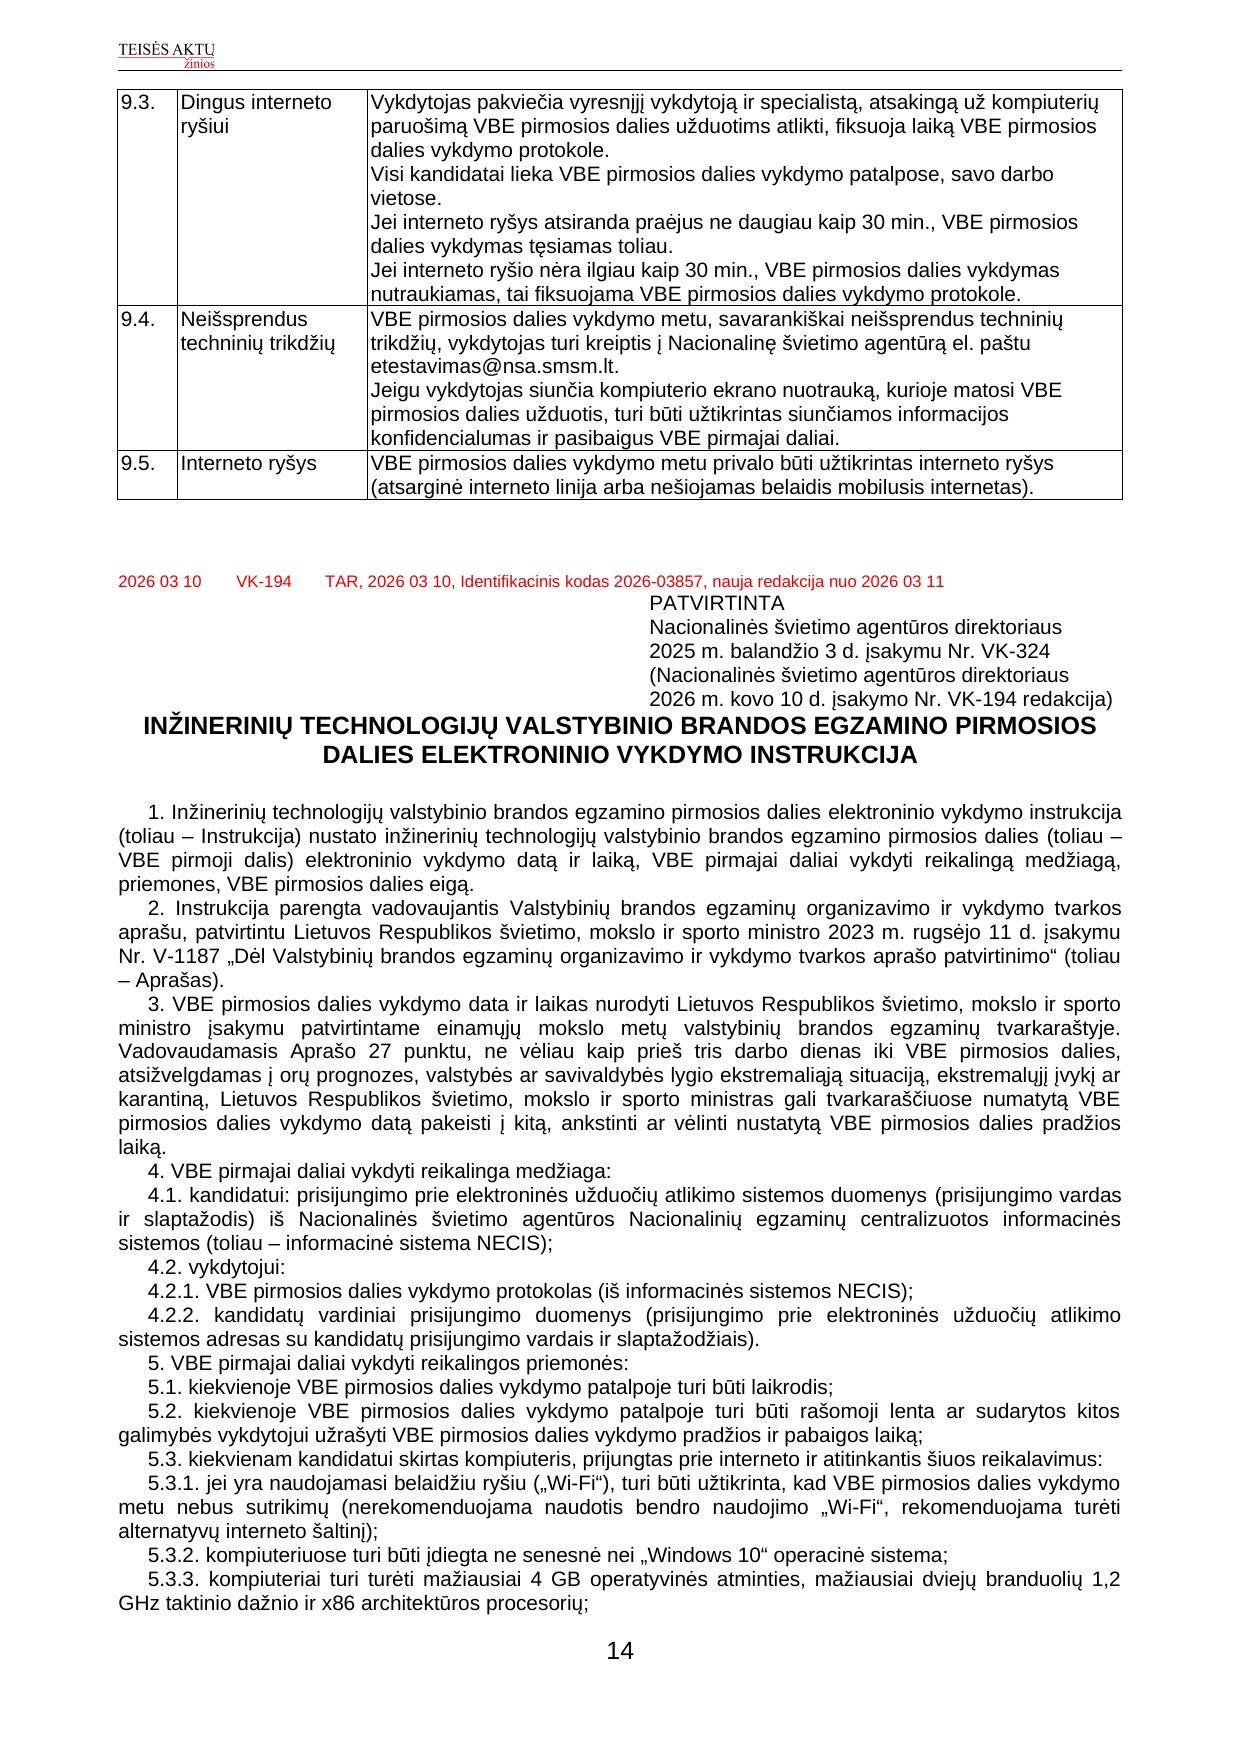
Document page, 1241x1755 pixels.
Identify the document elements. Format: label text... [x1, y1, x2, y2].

table_cell 9.4. [118, 306, 177, 450]
text 4.2.1. VBE pirmosios dalies vykdymo protokolas (iš informacinės sistemos NECIS); [118, 1279, 1122, 1303]
text INŽINERINIŲ TECHNOLOGIJŲ VALSTYBINIO BRANDOS EGZAMINO PIRMOSIOS DALIES ELEKTRONINIO VYKDYMO INSTRUKCIJA [118, 711, 1122, 768]
text 5.2. kiekvienoje VBE pirmosios dalies vykdymo patalpoje turi būti rašomoji lenta ar sudarytos kitos galimybės vykdytojui užrašyti VBE pirmosios dalies vykdymo pradžios ir pabaigos laiką; [118, 1399, 1122, 1447]
table_cell Vykdytojas pakviečia vyresnįjį vykdytoją ir specialistą, atsakingą už kompiuterių paruošimą VBE pirmosios dalies užduotims atlikti, fiksuoja laiką VBE pirmosios dalies vykdymo protokole. Visi kandidatai lieka VBE pirmosios dalies vykdymo patalpose, savo darbo vietose. Jei interneto ryšys atsiranda praėjus ne daugiau kaip 30 min., VBE pirmosios dalies vykdymas tęsiamas toliau. Jei interneto ryšio nėra ilgiau kaip 30 min., VBE pirmosios dalies vykdymas nutraukiamas, tai fiksuojama VBE pirmosios dalies vykdymo protokole. [368, 90, 1122, 305]
text 4.1. kandidatui: prisijungimo prie elektroninės užduočių atlikimo sistemos duomenys (prisijungimo vardas ir slaptažodis) iš Nacionalinės švietimo agentūros Nacionalinių egzaminų centralizuotos informacinės sistemos (toliau – informacinė sistema NECIS); [118, 1183, 1122, 1255]
text 2026 03 10 VK-194 TAR, 2026 03 10, Identifikacinis kodas 2026-03857, nauja redakcija nuo 2026 03 11 [118, 572, 1122, 591]
text 2. Instrukcija parengta vadovaujantis Valstybinių brandos egzaminų organizavimo ir vykdymo tvarkos aprašu, patvirtintu Lietuvos Respublikos švietimo, mokslo ir sporto ministro 2023 m. rugsėjo 11 d. įsakymu Nr. V-1187 „Dėl Valstybinių brandos egzaminų organizavimo ir vykdymo tvarkos aprašo patvirtinimo“ (toliau – Aprašas). [118, 896, 1122, 991]
text 5.3.3. kompiuteriai turi turėti mažiausiai 4 GB operatyvinės atminties, mažiausiai dviejų branduolių 1,2 GHz taktinio dažnio ir x86 architektūros procesorių; [118, 1566, 1122, 1614]
text 5.3.1. jei yra naudojamasi belaidžiu ryšiu („Wi-Fi“), turi būti užtikrinta, kad VBE pirmosios dalies vykdymo metu nebus sutrikimų (nerekomenduojama naudotis bendro naudojimo „Wi-Fi“, rekomenduojama turėti alternatyvų interneto šaltinį); [118, 1471, 1122, 1542]
text 4.2.2. kandidatų vardiniai prisijungimo duomenys (prisijungimo prie elektroninės užduočių atlikimo sistemos adresas su kandidatų prisijungimo vardais ir slaptažodžiais). [118, 1303, 1122, 1351]
table_cell Neišsprendus techninių trikdžių [178, 306, 367, 450]
table_cell VBE pirmosios dalies vykdymo metu privalo būti užtikrintas interneto ryšys (atsarginė interneto linija arba nešiojamas belaidis mobilusis internetas). [368, 451, 1122, 499]
text 5.3.2. kompiuteriuose turi būti įdiegta ne senesnė nei „Windows 10“ operacinė sistema; [118, 1542, 1122, 1566]
table_cell 9.3. [118, 90, 177, 305]
table_cell 9.5. [118, 451, 177, 499]
text 5. VBE pirmajai daliai vykdyti reikalingos priemonės: [118, 1351, 1122, 1375]
text 4. VBE pirmajai daliai vykdyti reikalinga medžiaga: [118, 1159, 1122, 1183]
text 4.2. vykdytojui: [118, 1255, 1122, 1279]
text 3. VBE pirmosios dalies vykdymo data ir laikas nurodyti Lietuvos Respublikos švietimo, mokslo ir sporto ministro įsakymu patvirtintame einamųjų mokslo metų valstybinių brandos egzaminų tvarkaraštyje. Vadovaudamasis Aprašo 27 punktu, ne vėliau kaip prieš tris darbo dienas iki VBE pirmosios dalies, atsižvelgdamas į orų prognozes, valstybės ar savivaldybės lygio ekstremaliąją situaciją, ekstremalųjį įvykį ar karantiną, Lietuvos Respublikos švietimo, mokslo ir sporto ministras gali tvarkaraščiuose numatytą VBE pirmosios dalies vykdymo datą pakeisti į kitą, ankstinti ar vėlinti nustatytą VBE pirmosios dalies pradžios laiką. [118, 991, 1122, 1159]
text 5.3. kiekvienam kandidatui skirtas kompiuteris, prijungtas prie interneto ir atitinkantis šiuos reikalavimus: [118, 1447, 1122, 1471]
table_cell Dingus interneto ryšiui [178, 90, 367, 305]
text 5.1. kiekvienoje VBE pirmosios dalies vykdymo patalpoje turi būti laikrodis; [118, 1375, 1122, 1399]
table_cell VBE pirmosios dalies vykdymo metu, savarankiškai neišsprendus techninių trikdžių, vykdytojas turi kreiptis į Nacionalinę švietimo agentūrą el. paštu etestavimas@nsa.smsm.lt. Jeigu vykdytojas siunčia kompiuterio ekrano nuotrauką, kurioje matosi VBE pirmosios dalies užduotis, turi būti užtikrintas siunčiamos informacijos konfidencialumas ir pasibaigus VBE pirmajai daliai. [368, 306, 1122, 450]
table_cell Interneto ryšys [178, 451, 367, 499]
text 1. Inžinerinių technologijų valstybinio brandos egzamino pirmosios dalies elektroninio vykdymo instrukcija (toliau – Instrukcija) nustato inžinerinių technologijų valstybinio brandos egzamino pirmosios dalies (toliau – VBE pirmoji dalis) elektroninio vykdymo datą ir laiką, VBE pirmajai daliai vykdyti reikalingą medžiagą, priemones, VBE pirmosios dalies eigą. [118, 800, 1122, 896]
text PATVIRTINTA Nacionalinės švietimo agentūros direktoriaus 2025 m. balandžio 3 d. įsakymu Nr. VK-324 (Nacionalinės švietimo agentūros direktoriaus 2026 m. kovo 10 d. įsakymo Nr. VK-194 redakcija) [649, 591, 1122, 711]
